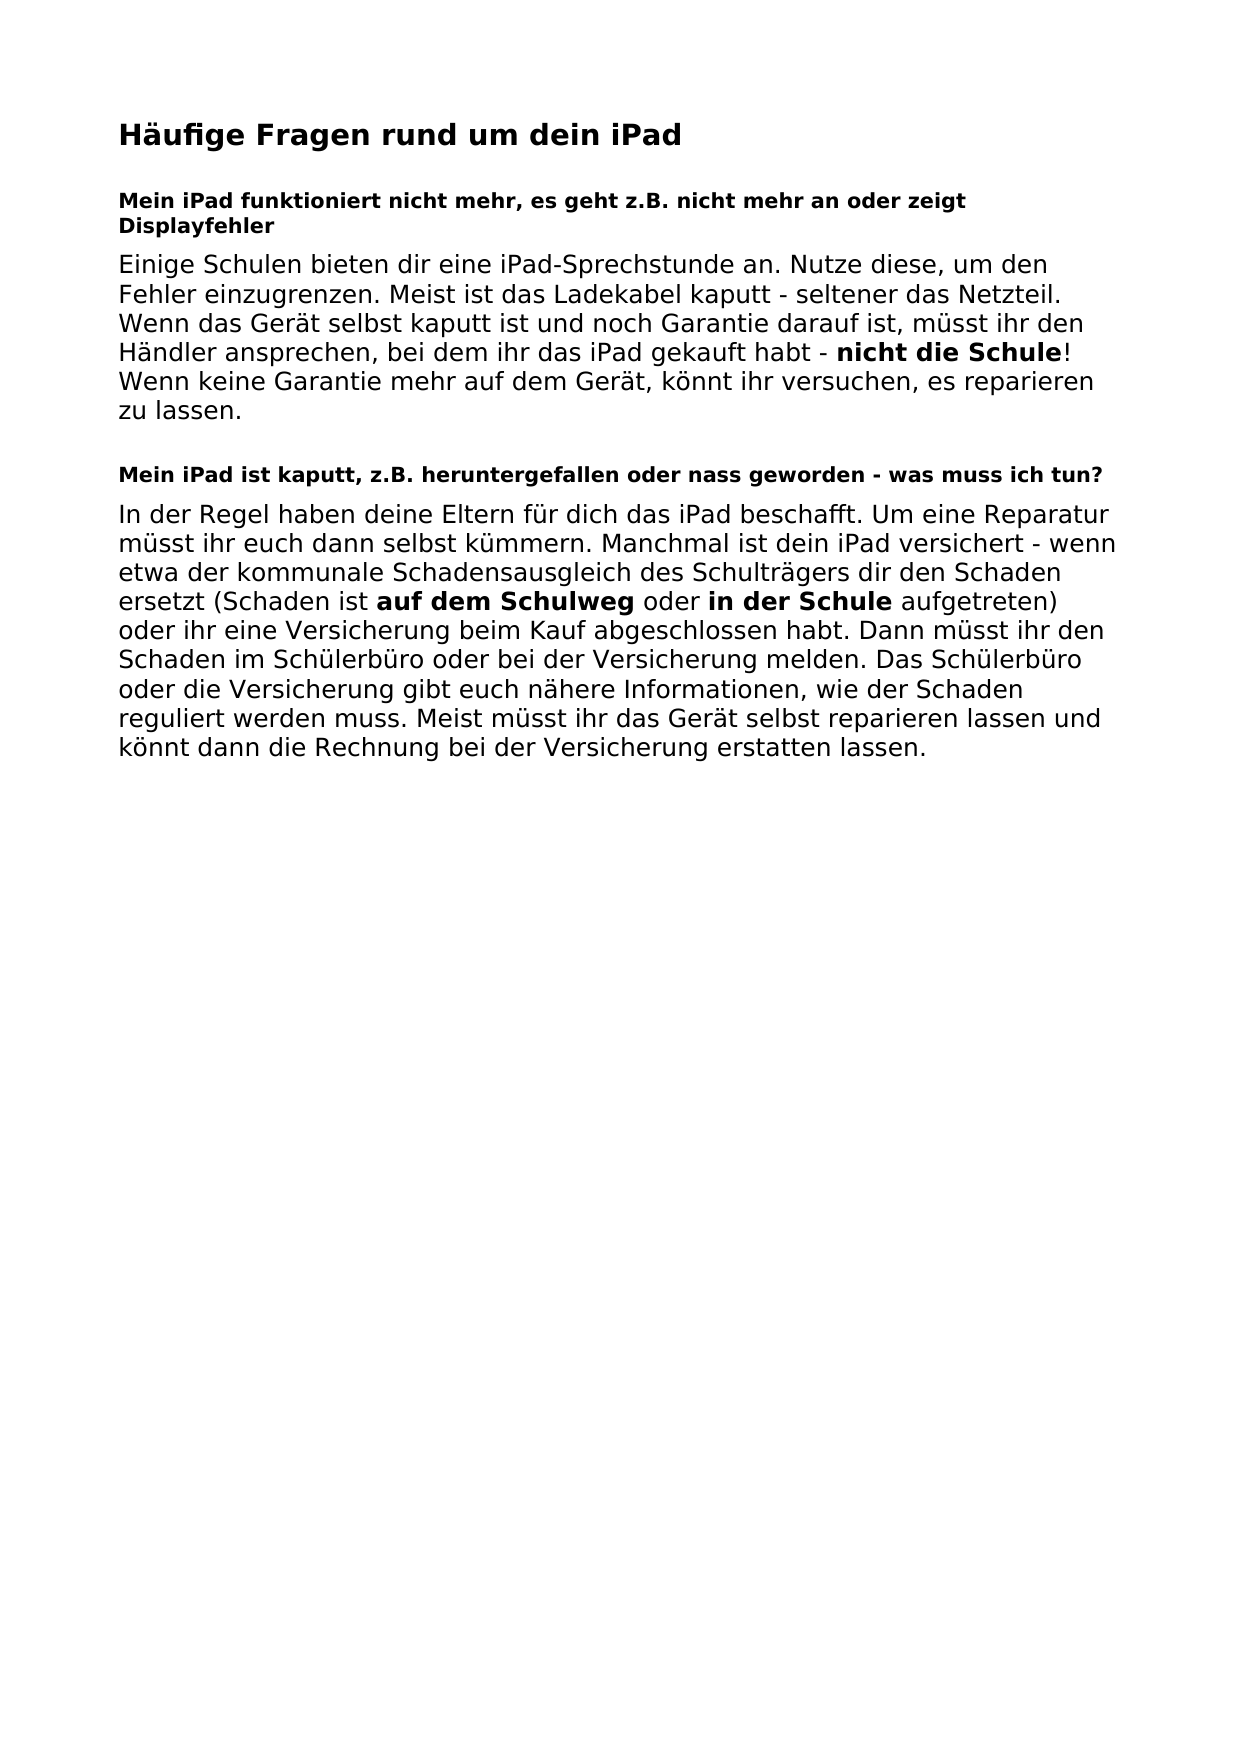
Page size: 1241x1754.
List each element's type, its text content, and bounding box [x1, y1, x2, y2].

subtitle Mein iPad ist kaputt, z.B. heruntergefallen oder nass geworden - was muss ich tun? [118, 463, 1122, 487]
subtitle Häufige Fragen rund um dein iPad [118, 118, 1122, 152]
text Einige Schulen bieten dir eine iPad-Sprechstunde an. Nutze diese, um den Fehler einzugrenzen. Meist ist das Ladekabel kaputt - seltener das Netzteil. Wenn das Gerät selbst kaputt ist und noch Garantie darauf ist, müsst ihr den Händler ansprechen, bei dem ihr das iPad gekauft habt - nicht die Schule! Wenn keine Garantie mehr auf dem Gerät, könnt ihr versuchen, es reparieren zu lassen. [118, 251, 1122, 426]
text In der Regel haben deine Eltern für dich das iPad beschafft. Um eine Reparatur müsst ihr euch dann selbst kümmern. Manchmal ist dein iPad versichert - wenn etwa der kommunale Schadensausgleich des Schulträgers dir den Schaden ersetzt (Schaden ist auf dem Schulweg oder in der Schule aufgetreten) oder ihr eine Versicherung beim Kauf abgeschlossen habt. Dann müsst ihr den Schaden im Schülerbüro oder bei der Versicherung melden. Das Schülerbüro oder die Versicherung gibt euch nähere Informationen, wie der Schaden reguliert werden muss. Meist müsst ihr das Gerät selbst reparieren lassen und könnt dann die Rechnung bei der Versicherung erstatten lassen. [118, 500, 1122, 762]
subtitle Mein iPad funktioniert nicht mehr, es geht z.B. nicht mehr an oder zeigt Displayfehler [118, 189, 1122, 238]
